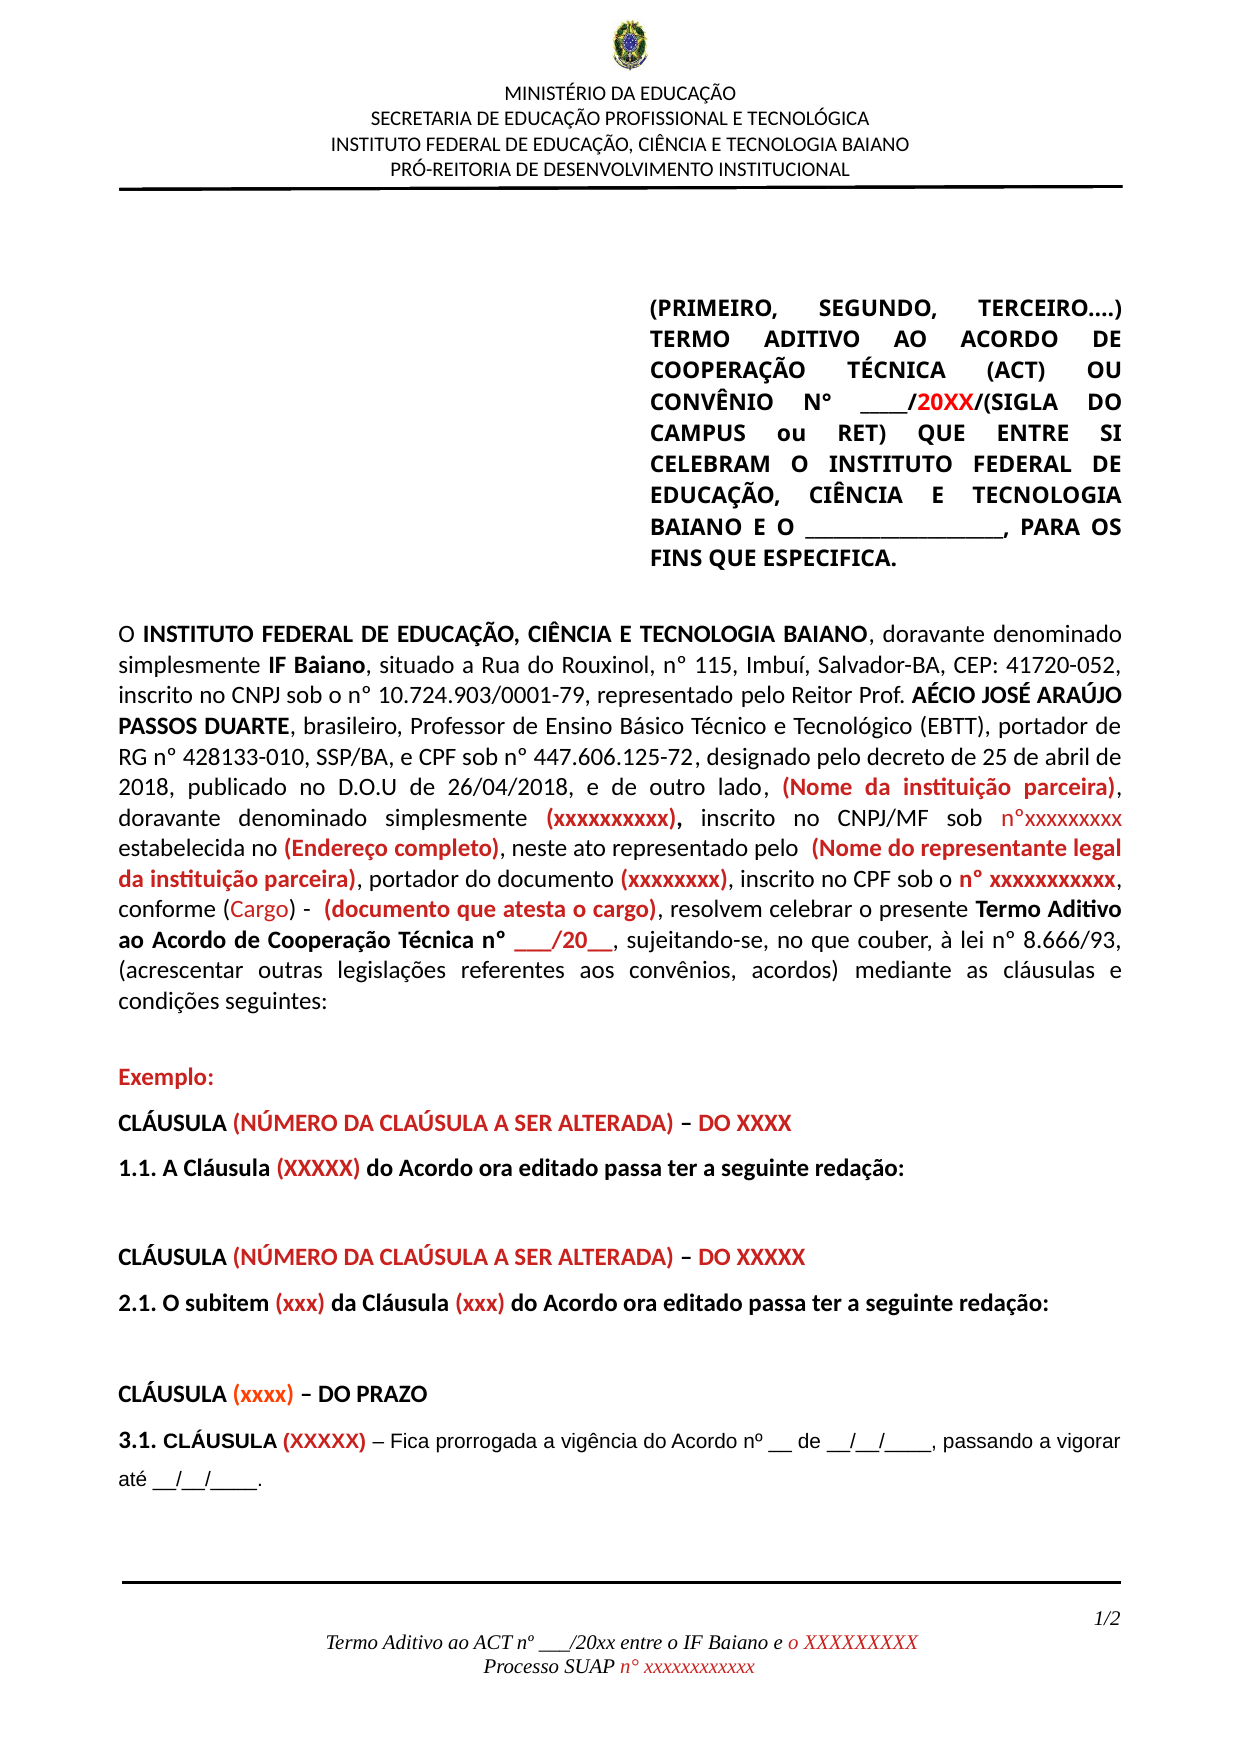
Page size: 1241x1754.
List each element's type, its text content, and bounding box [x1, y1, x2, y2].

text CLÁUSULA (xxxx) – DO PRAZO [118, 1379, 1122, 1409]
text (PRIMEIRO, SEGUNDO, TERCEIRO….) TERMO ADITIVO AO ACORDO DE COOPERAÇÃO TÉCNICA (ACT) OU CONVÊNIO N° _____/20XX/(SIGLA DO CAMPUS ou RET) QUE ENTRE SI CELEBRAM O INSTITUTO FEDERAL DE EDUCAÇÃO, CIÊNCIA E TECNOLOGIA BAIANO E O _____________________, PARA OS FINS QUE ESPECIFICA. [649, 292, 1122, 573]
text O INSTITUTO FEDERAL DE EDUCAÇÃO, CIÊNCIA E TECNOLOGIA BAIANO, doravante denominado simplesmente IF Baiano, situado a Rua do Rouxinol, nº 115, Imbuí, Salvador-BA, CEP: 41720-052, inscrito no CNPJ sob o nº 10.724.903/0001-79, representado pelo Reitor Prof. AÉCIO JOSÉ ARAÚJO PASSOS DUARTE, brasileiro, Professor de Ensino Básico Técnico e Tecnológico (EBTT), portador de RG nº 428133-010, SSP/BA, e CPF sob nº 447.606.125-72, designado pelo decreto de 25 de abril de 2018, publicado no D.O.U de 26/04/2018, e de outro lado, (Nome da instituição parceira), doravante denominado simplesmente (xxxxxxxxxx), inscrito no CNPJ/MF sob nºxxxxxxxxx estabelecida no (Endereço completo), neste ato representado pelo (Nome do representante legal da instituição parceira), portador do documento (xxxxxxxx), inscrito no CPF sob o nº xxxxxxxxxxx, conforme (Cargo) - (documento que atesta o cargo), resolvem celebrar o presente Termo Aditivo ao Acordo de Cooperação Técnica nº ___/20__, sujeitando-se, no que couber, à lei nº 8.666/93, (acrescentar outras legislações referentes aos convênios, acordos) mediante as cláusulas e condições seguintes: [118, 619, 1122, 1015]
text CLÁUSULA (NÚMERO DA CLAÚSULA A SER ALTERADA) – DO XXXX [118, 1107, 1122, 1137]
text Exemplo: [118, 1061, 1122, 1092]
text 2.1. O subitem (xxx) da Cláusula (xxx) do Acordo ora editado passa ter a seguinte redação: [118, 1287, 1122, 1318]
text 3.1. CLÁUSULA (XXXXX) – Fica prorrogada a vigência do Acordo nº __ de __/__/____, passando a vigorar até __/__/____. [118, 1424, 1122, 1491]
picture [611, 19, 649, 71]
text CLÁUSULA (NÚMERO DA CLAÚSULA A SER ALTERADA) – DO XXXXX [118, 1241, 1122, 1272]
text 1.1. A Cláusula (XXXXX) do Acordo ora editado passa ter a seguinte redação: [118, 1153, 1122, 1183]
